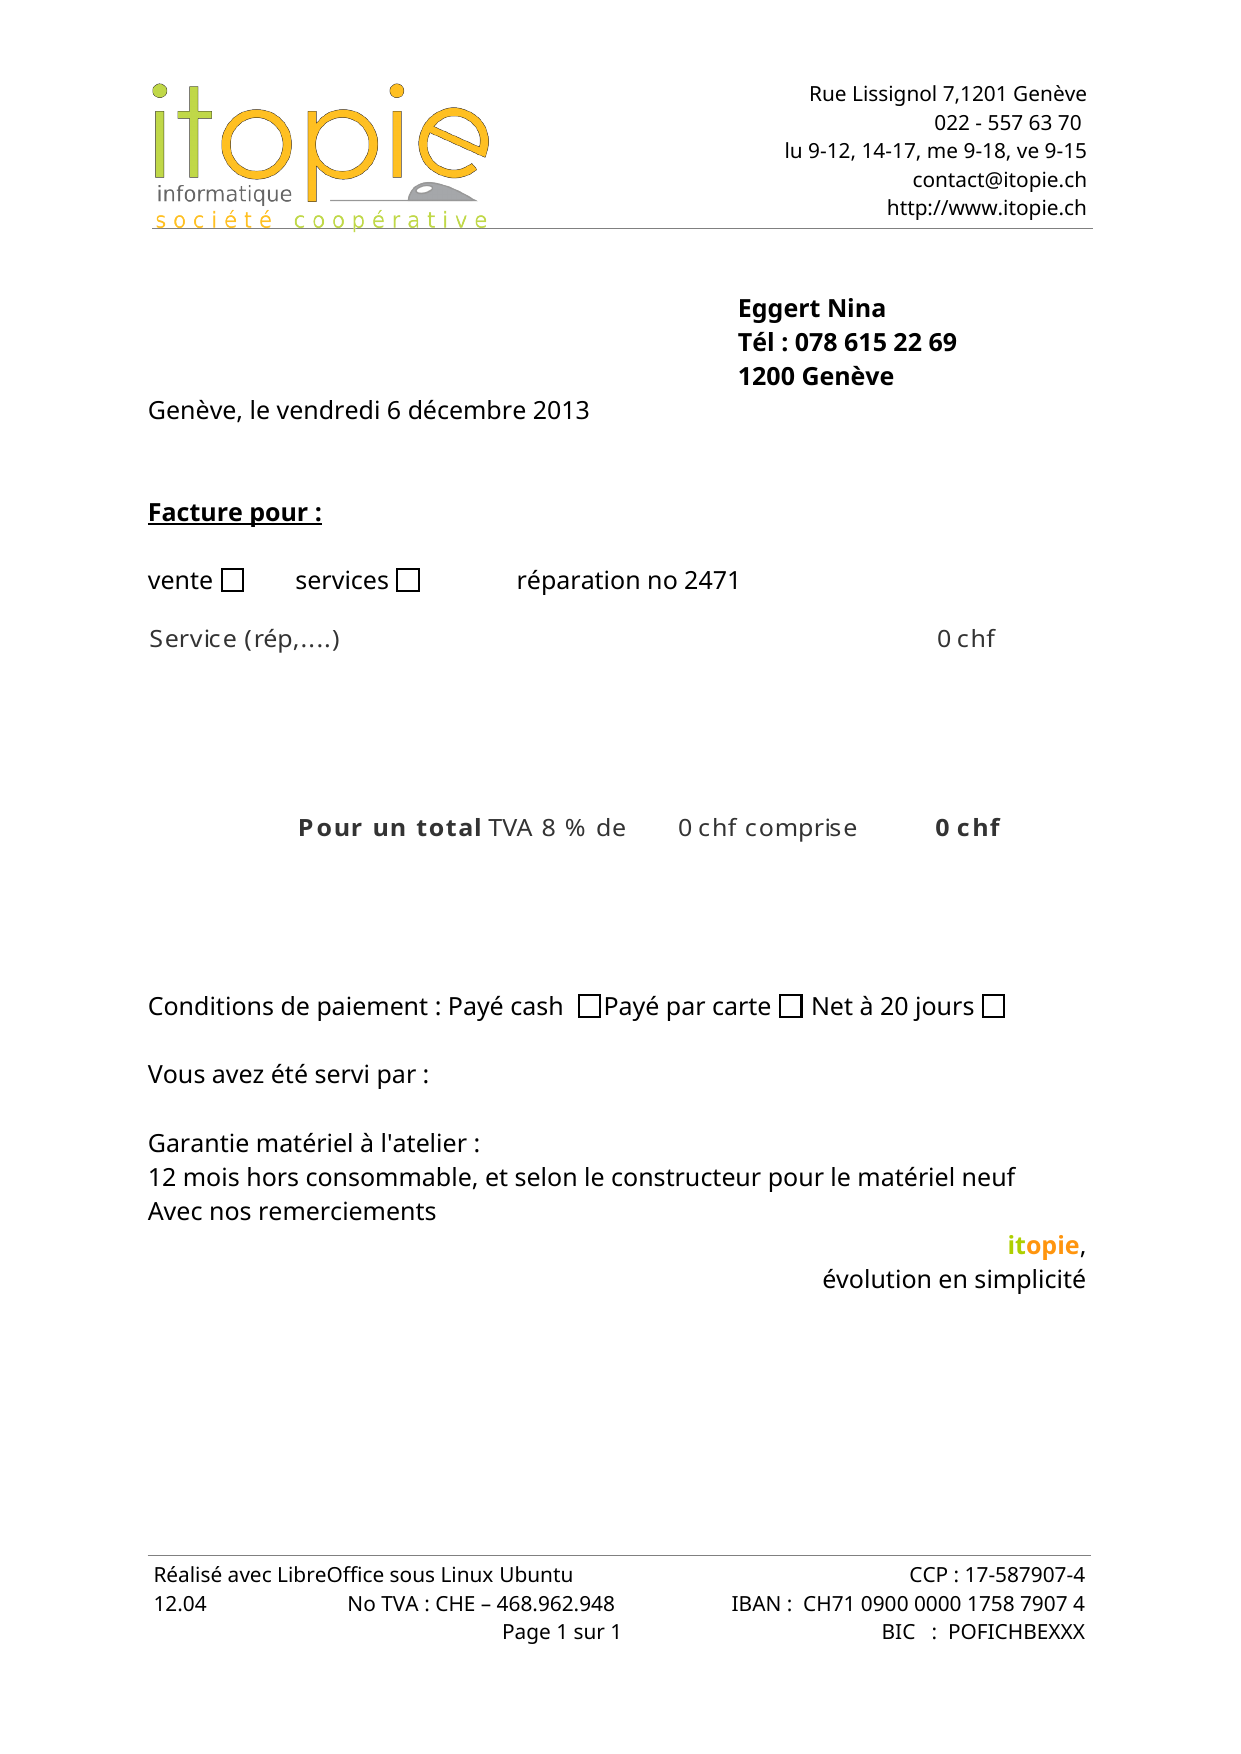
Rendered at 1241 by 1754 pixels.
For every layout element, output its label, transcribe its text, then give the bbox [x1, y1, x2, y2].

text Eggert Nina [148, 290, 1093, 324]
text itopie, [148, 1227, 1093, 1262]
text Garantie matériel à l'atelier : [148, 1125, 1093, 1159]
text vente services réparation no 2471 [148, 563, 1093, 597]
text Avec nos remerciements [148, 1193, 1093, 1227]
text Facture pour : [148, 495, 1093, 529]
text Vous avez été servi par : [148, 1057, 1093, 1091]
text Tél : 078 615 22 69 [148, 324, 1093, 358]
text Genève, le vendredi 6 décembre 2013 [148, 392, 1093, 427]
picture [138, 72, 500, 244]
text Conditions de paiement : Payé cash Payé par carte Net à 20 jours [148, 989, 1093, 1023]
text 1200 Genève [148, 358, 1093, 392]
text 12 mois hors consommable, et selon le constructeur pour le matériel neuf [148, 1159, 1093, 1193]
text évolution en simplicité [148, 1262, 1093, 1296]
